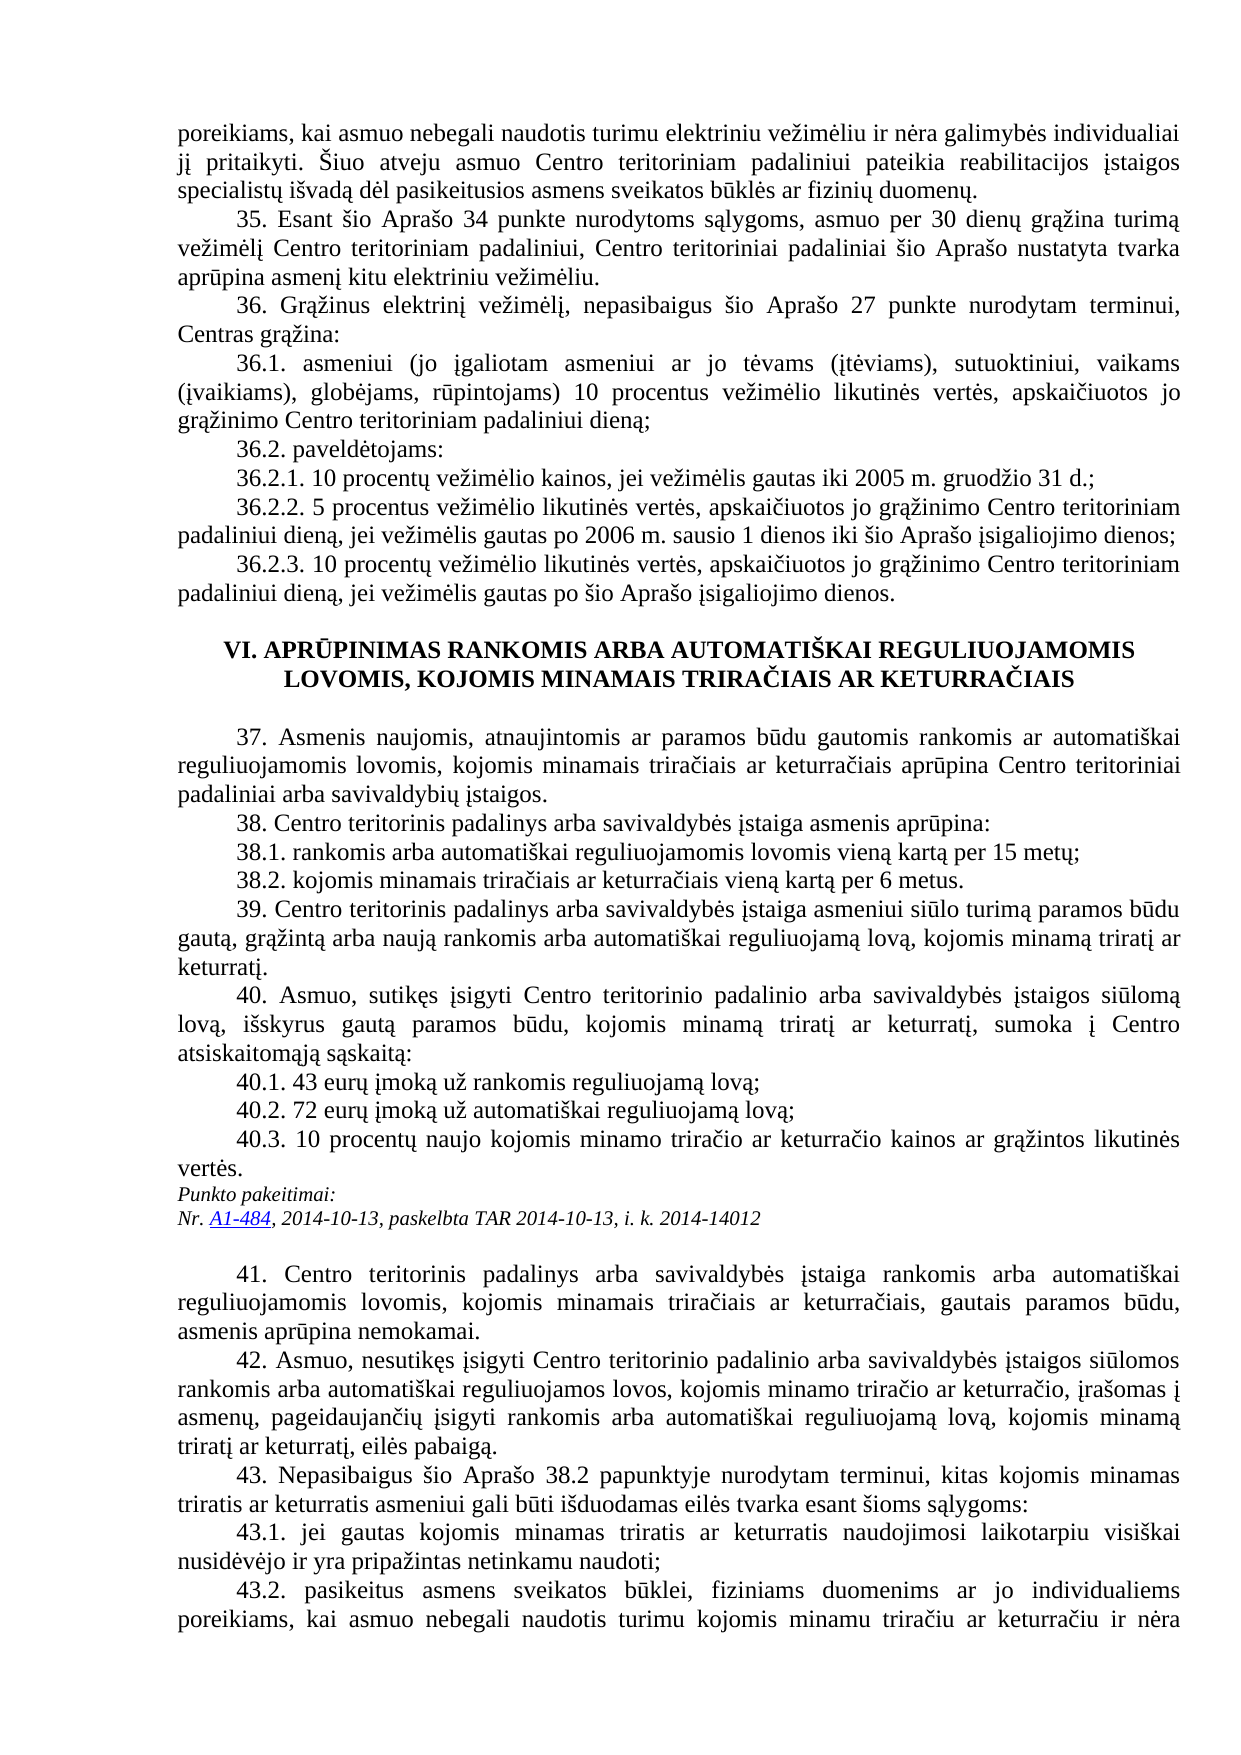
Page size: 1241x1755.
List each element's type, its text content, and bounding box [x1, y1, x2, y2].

text 39. Centro teritorinis padalinys arba savivaldybės įstaiga asmeniui siūlo turimą paramos būdu gautą, grąžintą arba naują rankomis arba automatiškai reguliuojamą lovą, kojomis minamą triratį ar keturratį. [177, 894, 1181, 981]
text 36.2.1. 10 procentų vežimėlio kainos, jei vežimėlis gautas iki 2005 m. gruodžio 31 d.; [177, 463, 1181, 492]
text 43.1. jei gautas kojomis minamas triratis ar keturratis naudojimosi laikotarpiu visiškai nusidėvėjo ir yra pripažintas netinkamu naudoti; [177, 1517, 1181, 1575]
text Nr. A1-484, 2014-10-13, paskelbta TAR 2014-10-13, i. k. 2014-14012 [177, 1206, 1181, 1230]
text 38.1. rankomis arba automatiškai reguliuojamomis lovomis vieną kartą per 15 metų; [177, 837, 1181, 866]
text 43.2. pasikeitus asmens sveikatos būklei, fiziniams duomenims ar jo individualiems poreikiams, kai asmuo nebegali naudotis turimu kojomis minamu triračiu ar keturračiu ir nėra [177, 1575, 1181, 1632]
text 40.2. 72 eurų įmoką už automatiškai reguliuojamą lovą; [177, 1096, 1181, 1124]
text 38. Centro teritorinis padalinys arba savivaldybės įstaiga asmenis aprūpina: [177, 808, 1181, 837]
text 37. Asmenis naujomis, atnaujintomis ar paramos būdu gautomis rankomis ar automatiškai reguliuojamomis lovomis, kojomis minamais triračiais ar keturračiais aprūpina Centro teritoriniai padaliniai arba savivaldybių įstaigos. [177, 722, 1181, 808]
text 42. Asmuo, nesutikęs įsigyti Centro teritorinio padalinio arba savivaldybės įstaigos siūlomos rankomis arba automatiškai reguliuojamos lovos, kojomis minamo triračio ar keturračio, įrašomas į asmenų, pageidaujančių įsigyti rankomis arba automatiškai reguliuojamą lovą, kojomis minamą triratį ar keturratį, eilės pabaigą. [177, 1345, 1181, 1460]
text 40.3. 10 procentų naujo kojomis minamo triračio ar keturračio kainos ar grąžintos likutinės vertės. [177, 1124, 1181, 1182]
text 40. Asmuo, sutikęs įsigyti Centro teritorinio padalinio arba savivaldybės įstaigos siūlomą lovą, išskyrus gautą paramos būdu, kojomis minamą triratį ar keturratį, sumoka į Centro atsiskaitomąją sąskaitą: [177, 981, 1181, 1067]
text 36.2.2. 5 procentus vežimėlio likutinės vertės, apskaičiuotos jo grąžinimo Centro teritoriniam padaliniui dieną, jei vežimėlis gautas po 2006 m. sausio 1 dienos iki šio Aprašo įsigaliojimo dienos; [177, 492, 1181, 549]
text 36. Grąžinus elektrinį vežimėlį, nepasibaigus šio Aprašo 27 punkte nurodytam terminui, Centras grąžina: [177, 291, 1181, 348]
text 40.1. 43 eurų įmoką už rankomis reguliuojamą lovą; [177, 1067, 1181, 1096]
text 38.2. kojomis minamais triračiais ar keturračiais vieną kartą per 6 metus. [177, 866, 1181, 894]
text 36.2.3. 10 procentų vežimėlio likutinės vertės, apskaičiuotos jo grąžinimo Centro teritoriniam padaliniui dieną, jei vežimėlis gautas po šio Aprašo įsigaliojimo dienos. [177, 549, 1181, 607]
text 35. Esant šio Aprašo 34 punkte nurodytoms sąlygoms, asmuo per 30 dienų grąžina turimą vežimėlį Centro teritoriniam padaliniui, Centro teritoriniai padaliniai šio Aprašo nustatyta tvarka aprūpina asmenį kitu elektriniu vežimėliu. [177, 204, 1181, 291]
text poreikiams, kai asmuo nebegali naudotis turimu elektriniu vežimėliu ir nėra galimybės individualiai jį pritaikyti. Šiuo atveju asmuo Centro teritoriniam padaliniui pateikia reabilitacijos įstaigos specialistų išvadą dėl pasikeitusios asmens sveikatos būklės ar fizinių duomenų. [177, 118, 1181, 204]
text 41. Centro teritorinis padalinys arba savivaldybės įstaiga rankomis arba automatiškai reguliuojamomis lovomis, kojomis minamais triračiais ar keturračiais, gautais paramos būdu, asmenis aprūpina nemokamai. [177, 1259, 1181, 1345]
text 36.1. asmeniui (jo įgaliotam asmeniui ar jo tėvams (įtėviams), sutuoktiniui, vaikams (įvaikiams), globėjams, rūpintojams) 10 procentus vežimėlio likutinės vertės, apskaičiuotos jo grąžinimo Centro teritoriniam padaliniui dieną; [177, 348, 1181, 434]
text 36.2. paveldėtojams: [177, 434, 1181, 463]
text 43. Nepasibaigus šio Aprašo 38.2 papunktyje nurodytam terminui, kitas kojomis minamas triratis ar keturratis asmeniui gali būti išduodamas eilės tvarka esant šioms sąlygoms: [177, 1460, 1181, 1517]
text VI. APRŪPINIMAS RANKOMIS ARBA AUTOMATIŠKAI REGULIUOJAMOMIS LOVOMIS, KOJOMIS MINAMAIS TRIRAČIAIS AR KETURRAČIAIS [177, 636, 1181, 693]
text Punkto pakeitimai: [177, 1182, 1181, 1206]
